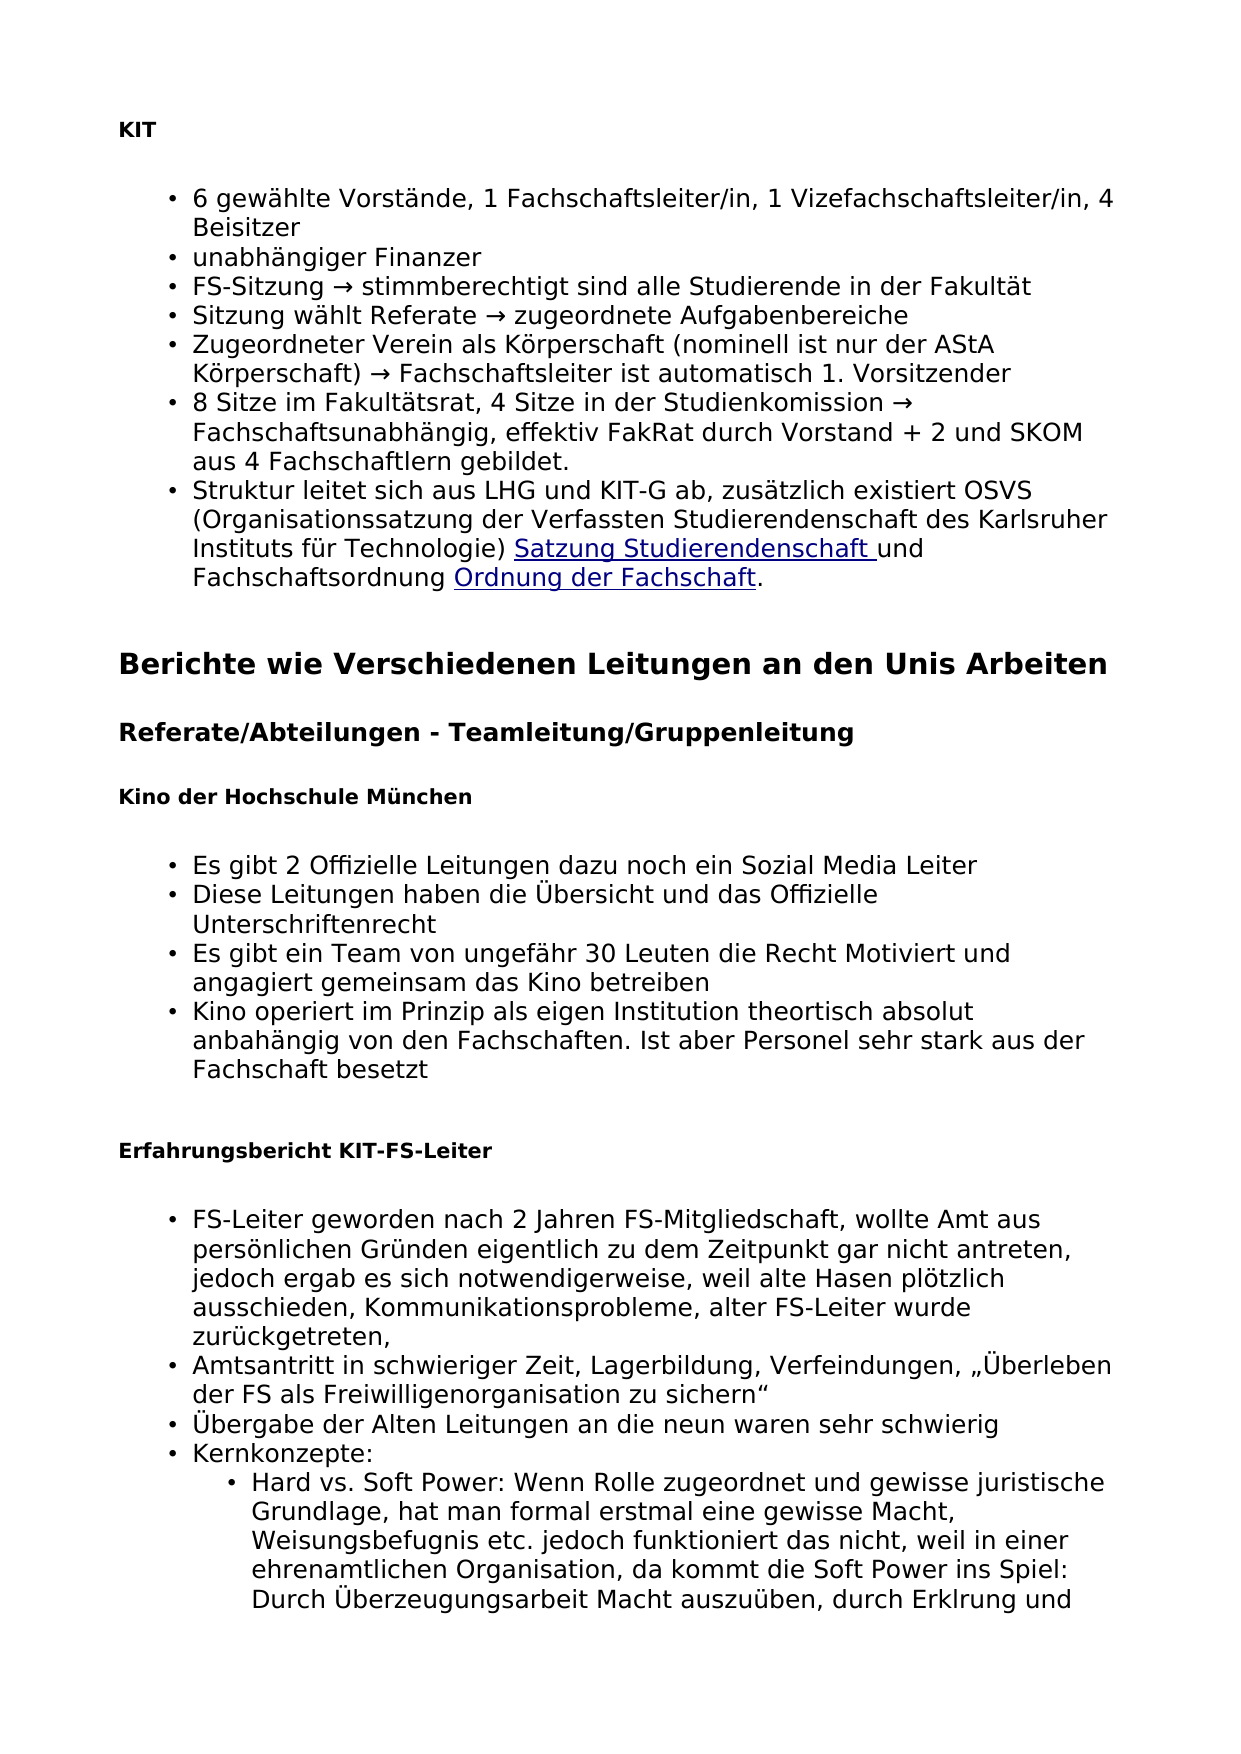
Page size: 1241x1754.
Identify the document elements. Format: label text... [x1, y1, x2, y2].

list Struktur leitet sich aus LHG und KIT-G ab, zusätzlich existiert OSVS (Organisationssatzung der Verfassten Studierendenschaft des Karlsruher Instituts für Technologie) Satzung Studierendenschaft und Fachschaftsordnung Ordnung der Fachschaft. [177, 476, 1122, 593]
list Es gibt 2 Offizielle Leitungen dazu noch ein Sozial Media Leiter [177, 852, 1122, 881]
list Kino operiert im Prinzip als eigen Institution theortisch absolut anbahängig von den Fachschaften. Ist aber Personel sehr stark aus der Fachschaft besetzt [177, 997, 1122, 1085]
subtitle Kino der Hochschule München [118, 785, 1122, 809]
list Hard vs. Soft Power: Wenn Rolle zugeordnet und gewisse juristische Grundlage, hat man formal erstmal eine gewisse Macht, Weisungsbefugnis etc. jedoch funktioniert das nicht, weil in einer ehrenamtlichen Organisation, da kommt die Soft Power ins Spiel: Durch Überzeugungsarbeit Macht auszuüben, durch Erklrung und [236, 1468, 1122, 1614]
list Zugeordneter Verein als Körperschaft (nominell ist nur der AStA Körperschaft) → Fachschaftsleiter ist automatisch 1. Vorsitzender [177, 330, 1122, 388]
list 8 Sitze im Fakultätsrat, 4 Sitze in der Studienkomission → Fachschaftsunabhängig, effektiv FakRat durch Vorstand + 2 und SKOM aus 4 Fachschaftlern gebildet. [177, 388, 1122, 476]
list unabhängiger Finanzer [177, 243, 1122, 272]
subtitle Berichte wie Verschiedenen Leitungen an den Unis Arbeiten [118, 647, 1122, 681]
list FS-Leiter geworden nach 2 Jahren FS-Mitgliedschaft, wollte Amt aus persönlichen Gründen eigentlich zu dem Zeitpunkt gar nicht antreten, jedoch ergab es sich notwendigerweise, weil alte Hasen plötzlich ausschieden, Kommunikationsprobleme, alter FS-Leiter wurde zurückgetreten, [177, 1206, 1122, 1351]
list Übergabe der Alten Leitungen an die neun waren sehr schwierig [177, 1410, 1122, 1439]
list Kernkonzepte: [177, 1439, 1122, 1468]
list Es gibt ein Team von ungefähr 30 Leuten die Recht Motiviert und angagiert gemeinsam das Kino betreiben [177, 939, 1122, 997]
subtitle KIT [118, 118, 1122, 142]
list Sitzung wählt Referate → zugeordnete Aufgabenbereiche [177, 301, 1122, 330]
subtitle Referate/Abteilungen - Teamleitung/Gruppenleitung [118, 719, 1122, 748]
list 6 gewählte Vorstände, 1 Fachschaftsleiter/in, 1 Vizefachschaftsleiter/in, 4 Beisitzer [177, 184, 1122, 243]
list FS-Sitzung → stimmberechtigt sind alle Studierende in der Fakultät [177, 272, 1122, 301]
subtitle Erfahrungsbericht KIT-FS-Leiter [118, 1139, 1122, 1164]
list Diese Leitungen haben die Übersicht und das Offizielle Unterschriftenrecht [177, 881, 1122, 939]
list Amtsantritt in schwieriger Zeit, Lagerbildung, Verfeindungen, „Überleben der FS als Freiwilligenorganisation zu sichern“ [177, 1351, 1122, 1410]
